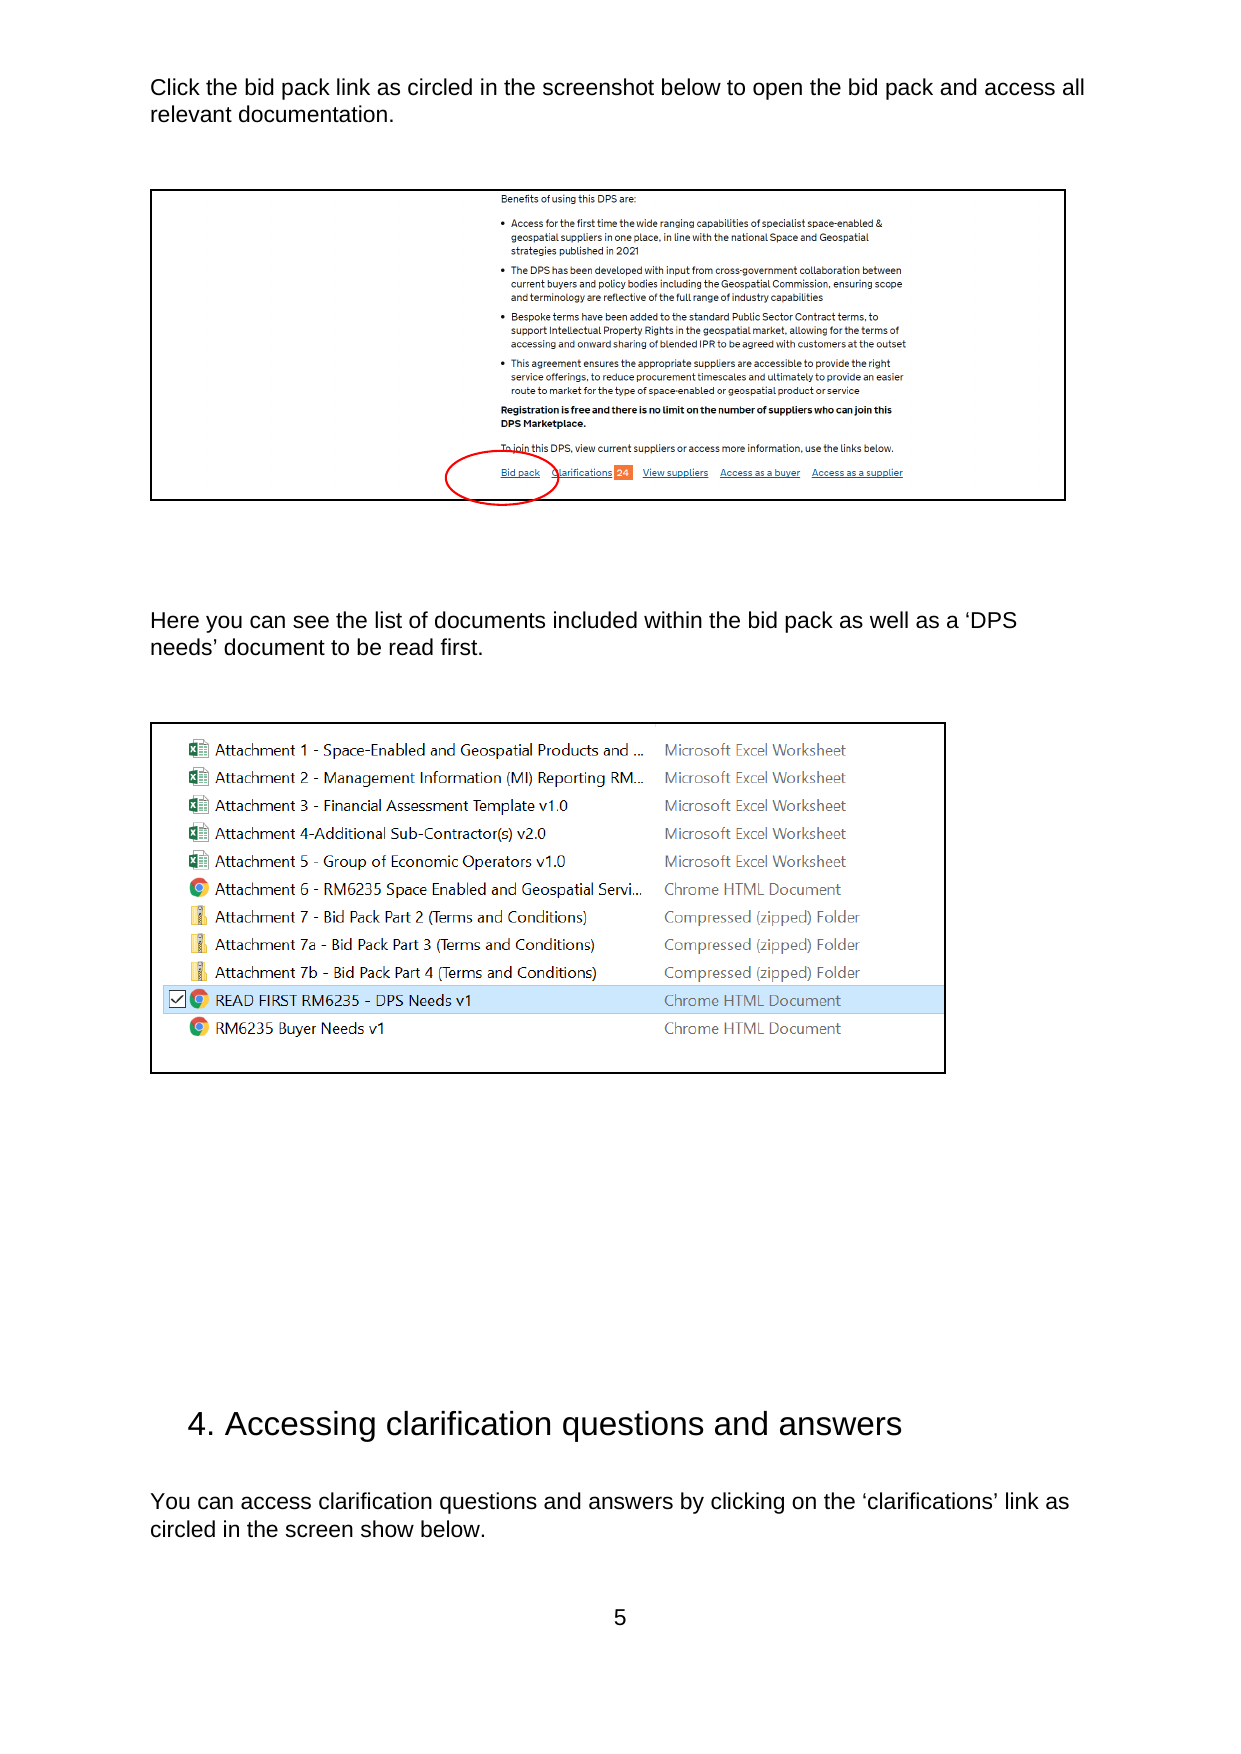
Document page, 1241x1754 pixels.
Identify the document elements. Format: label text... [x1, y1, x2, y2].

subtitle Accessing clarification questions and answers [187, 1404, 1090, 1443]
text Click the bid pack link as circled in the screenshot below to open the bid pack and access all relevant documentation. [150, 74, 1090, 127]
text Here you can see the list of documents included within the bid pack as well as a ‘DPS needs’ document to be read first. [150, 607, 1090, 660]
text You can access clarification questions and answers by clicking on the ‘clarifications’ link as circled in the screen show below. [150, 1488, 1090, 1542]
